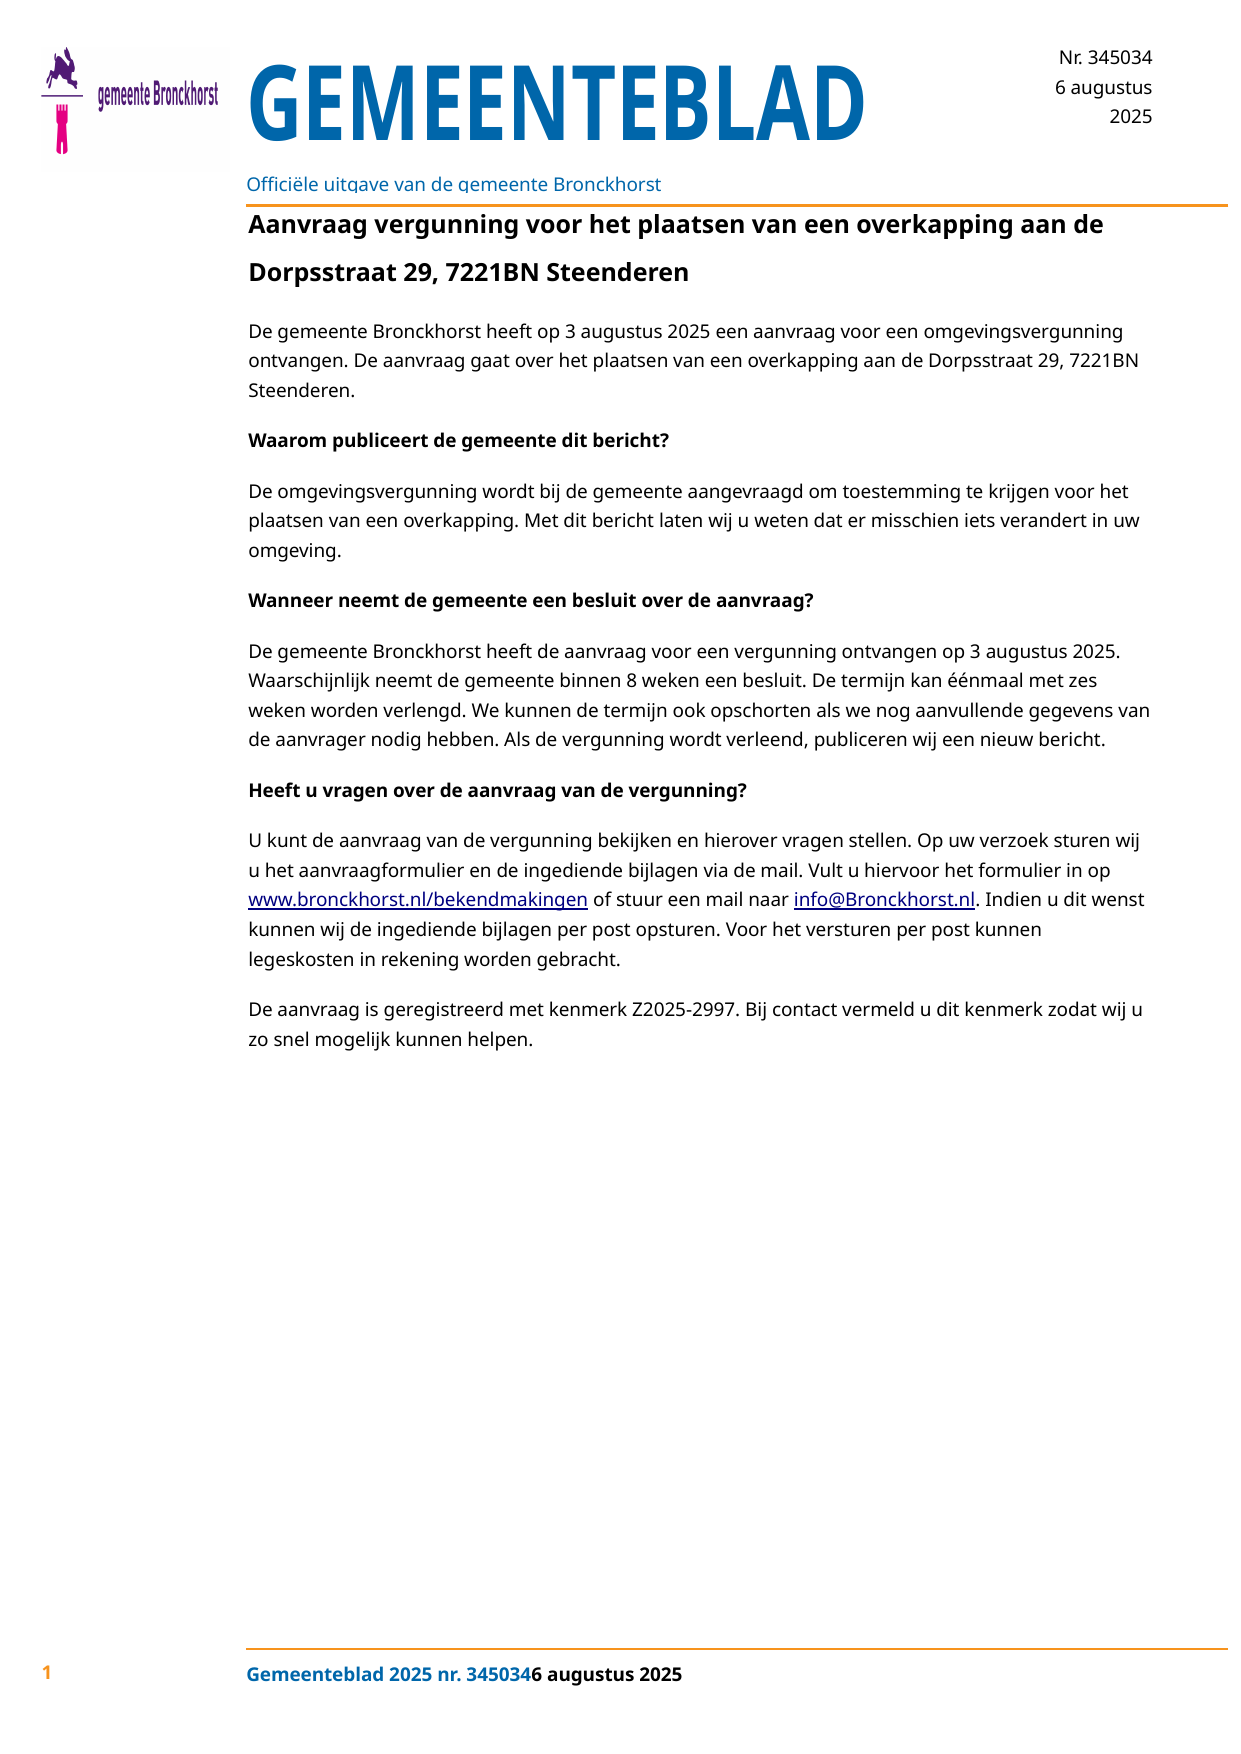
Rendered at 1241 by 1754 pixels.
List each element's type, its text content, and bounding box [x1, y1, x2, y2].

text Wanneer neemt de gemeente een besluit over de aanvraag? [248, 587, 1152, 613]
text Waarom publiceert de gemeente dit bericht? [248, 427, 1152, 453]
text De omgevingsvergunning wordt bij de gemeente aangevraagd om toestemming te krijgen voor het plaatsen van een overkapping. Met dit bericht laten wij u weten dat er misschien iets verandert in uw omgeving. [248, 478, 1152, 563]
text U kunt de aanvraag van de vergunning bekijken en hierover vragen stellen. Op uw verzoek sturen wij u het aanvraagformulier en de ingediende bijlagen via de mail. Vult u hiervoor het formulier in op www.bronckhorst.nl/bekendmakingen of stuur een mail naar info@Bronckhorst.nl. Indien u dit wenst kunnen wij de ingediende bijlagen per post opsturen. Voor het versturen per post kunnen legeskosten in rekening worden gebracht. [248, 827, 1152, 972]
text Aanvraag vergunning voor het plaatsen van een overkapping aan de Dorpsstraat 29, 7221BN Steenderen [248, 207, 1152, 288]
text De aanvraag is geregistreerd met kenmerk Z2025-2997. Bij contact vermeld u dit kenmerk zodat wij u zo snel mogelijk kunnen helpen. [248, 996, 1152, 1052]
picture [41, 47, 231, 172]
text De gemeente Bronckhorst heeft op 3 augustus 2025 een aanvraag voor een omgevingsvergunning ontvangen. De aanvraag gaat over het plaatsen van een overkapping aan de Dorpsstraat 29, 7221BN Steenderen. [248, 318, 1152, 403]
text Heeft u vragen over de aanvraag van de vergunning? [248, 777, 1152, 803]
text De gemeente Bronckhorst heeft de aanvraag voor een vergunning ontvangen op 3 augustus 2025. Waarschijnlijk neemt de gemeente binnen 8 weken een besluit. De termijn kan éénmaal met zes weken worden verlengd. We kunnen de termijn ook opschorten als we nog aanvullende gegevens van de aanvrager nodig hebben. Als de vergunning wordt verleend, publiceren wij een nieuw bericht. [248, 638, 1152, 752]
